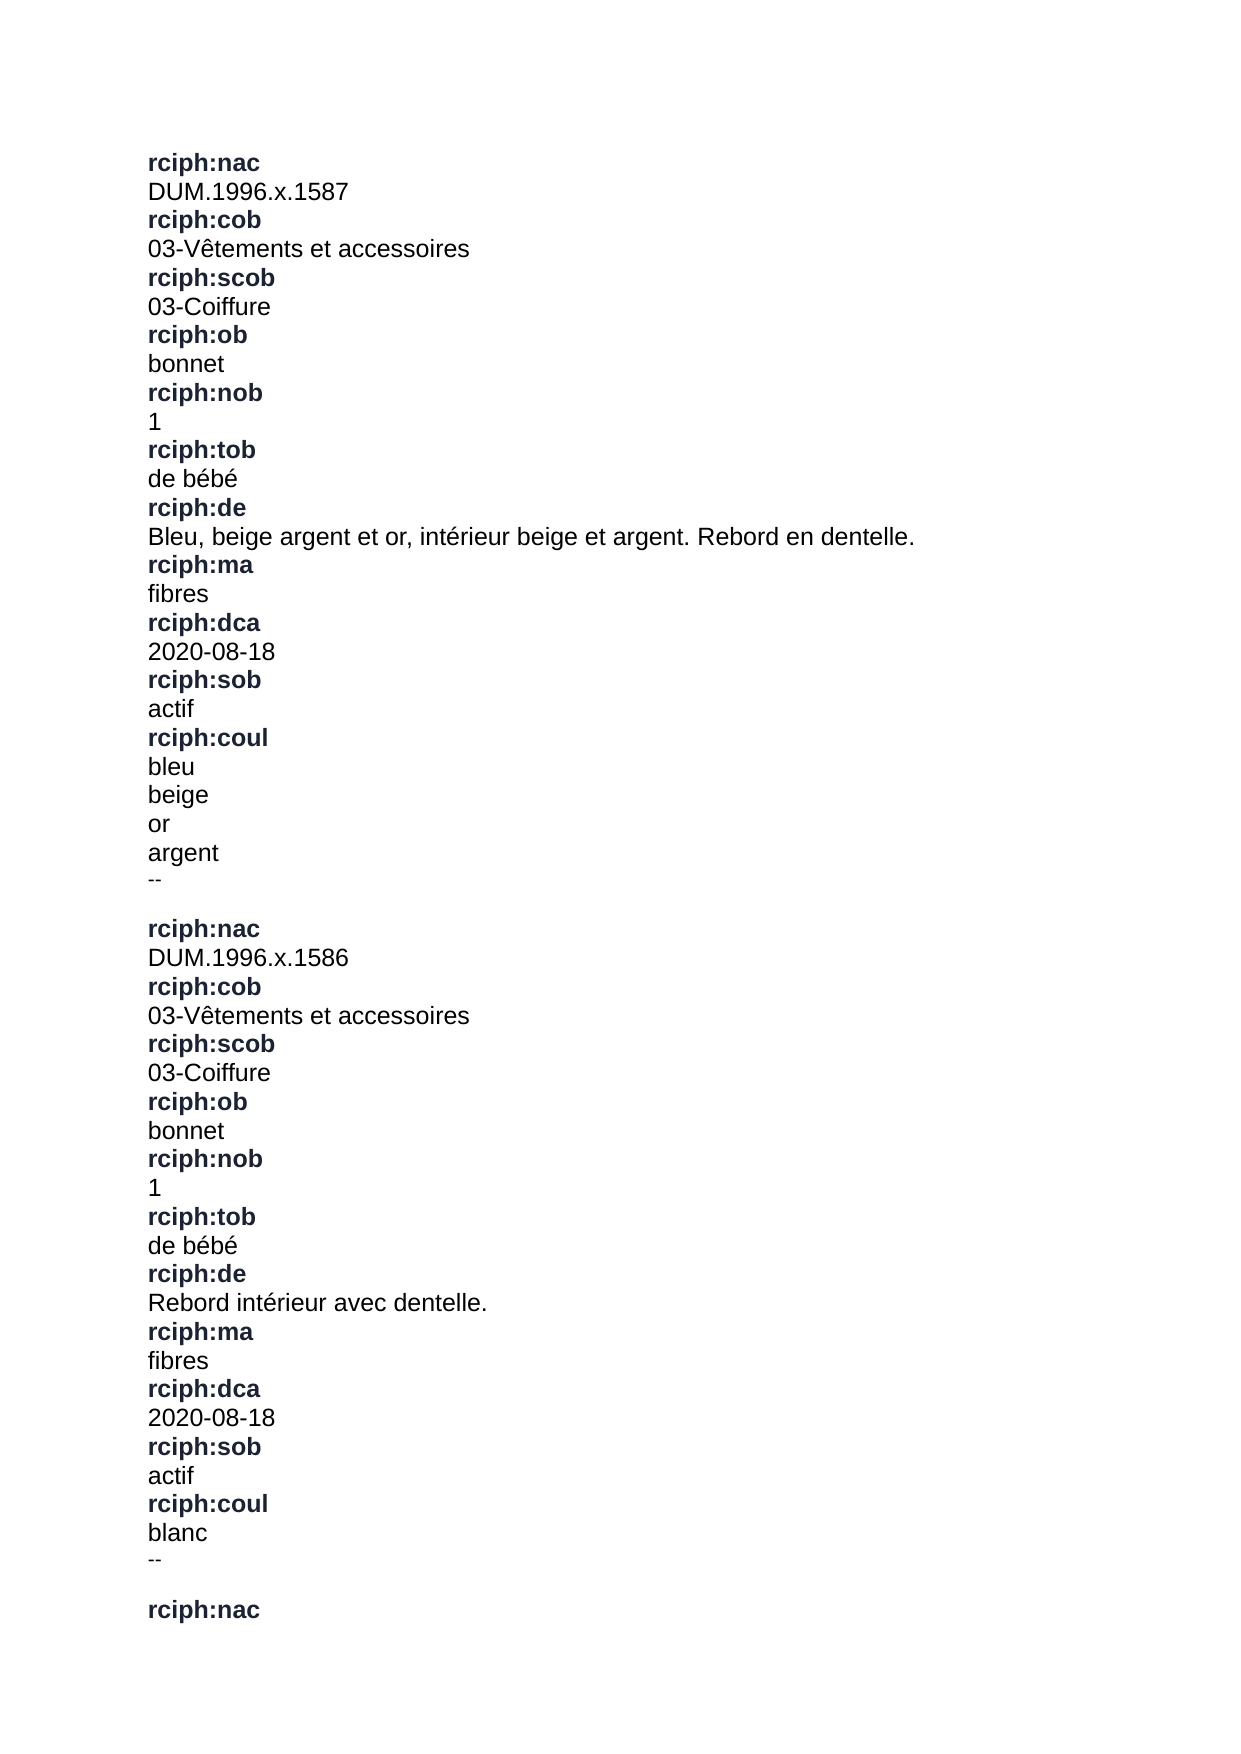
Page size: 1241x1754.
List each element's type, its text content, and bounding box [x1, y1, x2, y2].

text Rebord intérieur avec dentelle. [148, 1288, 1092, 1317]
text 03-Coiffure [148, 291, 1092, 320]
text rciph:ma [148, 550, 1092, 579]
text rciph:scob [148, 1029, 1092, 1058]
text 1 [148, 406, 1092, 435]
text fibres [148, 1346, 1092, 1374]
text Bleu, beige argent et or, intérieur beige et argent. Rebord en dentelle. [148, 521, 1092, 550]
text rciph:coul [148, 1489, 1092, 1518]
text -- [148, 1547, 1092, 1571]
text rciph:tob [148, 1202, 1092, 1231]
text bleu [148, 751, 1092, 780]
text rciph:de [148, 1259, 1092, 1288]
text rciph:de [148, 493, 1092, 521]
text actif [148, 694, 1092, 723]
text actif [148, 1461, 1092, 1489]
text rciph:tob [148, 435, 1092, 464]
text rciph:nac [148, 148, 1092, 176]
text 03-Vêtements et accessoires [148, 234, 1092, 263]
text rciph:cob [148, 972, 1092, 1001]
text rciph:sob [148, 1432, 1092, 1461]
text rciph:nac [148, 1595, 1092, 1623]
text rciph:ob [148, 320, 1092, 349]
text 2020-08-18 [148, 636, 1092, 665]
text de bébé [148, 1231, 1092, 1259]
text rciph:cob [148, 205, 1092, 234]
text rciph:nac [148, 914, 1092, 943]
text bonnet [148, 1116, 1092, 1144]
text 03-Vêtements et accessoires [148, 1001, 1092, 1029]
text 03-Coiffure [148, 1058, 1092, 1087]
text fibres [148, 579, 1092, 608]
text rciph:sob [148, 665, 1092, 694]
text DUM.1996.x.1587 [148, 176, 1092, 205]
text beige [148, 780, 1092, 809]
text bonnet [148, 349, 1092, 378]
text rciph:scob [148, 263, 1092, 291]
text blanc [148, 1518, 1092, 1547]
text -- [148, 866, 1092, 890]
text or [148, 809, 1092, 838]
text 1 [148, 1173, 1092, 1202]
text argent [148, 838, 1092, 866]
text DUM.1996.x.1586 [148, 943, 1092, 972]
text rciph:ma [148, 1317, 1092, 1346]
text rciph:coul [148, 723, 1092, 751]
text 2020-08-18 [148, 1403, 1092, 1432]
text rciph:ob [148, 1087, 1092, 1116]
text rciph:nob [148, 1144, 1092, 1173]
text rciph:nob [148, 378, 1092, 406]
text de bébé [148, 464, 1092, 493]
text rciph:dca [148, 1374, 1092, 1403]
text rciph:dca [148, 608, 1092, 636]
